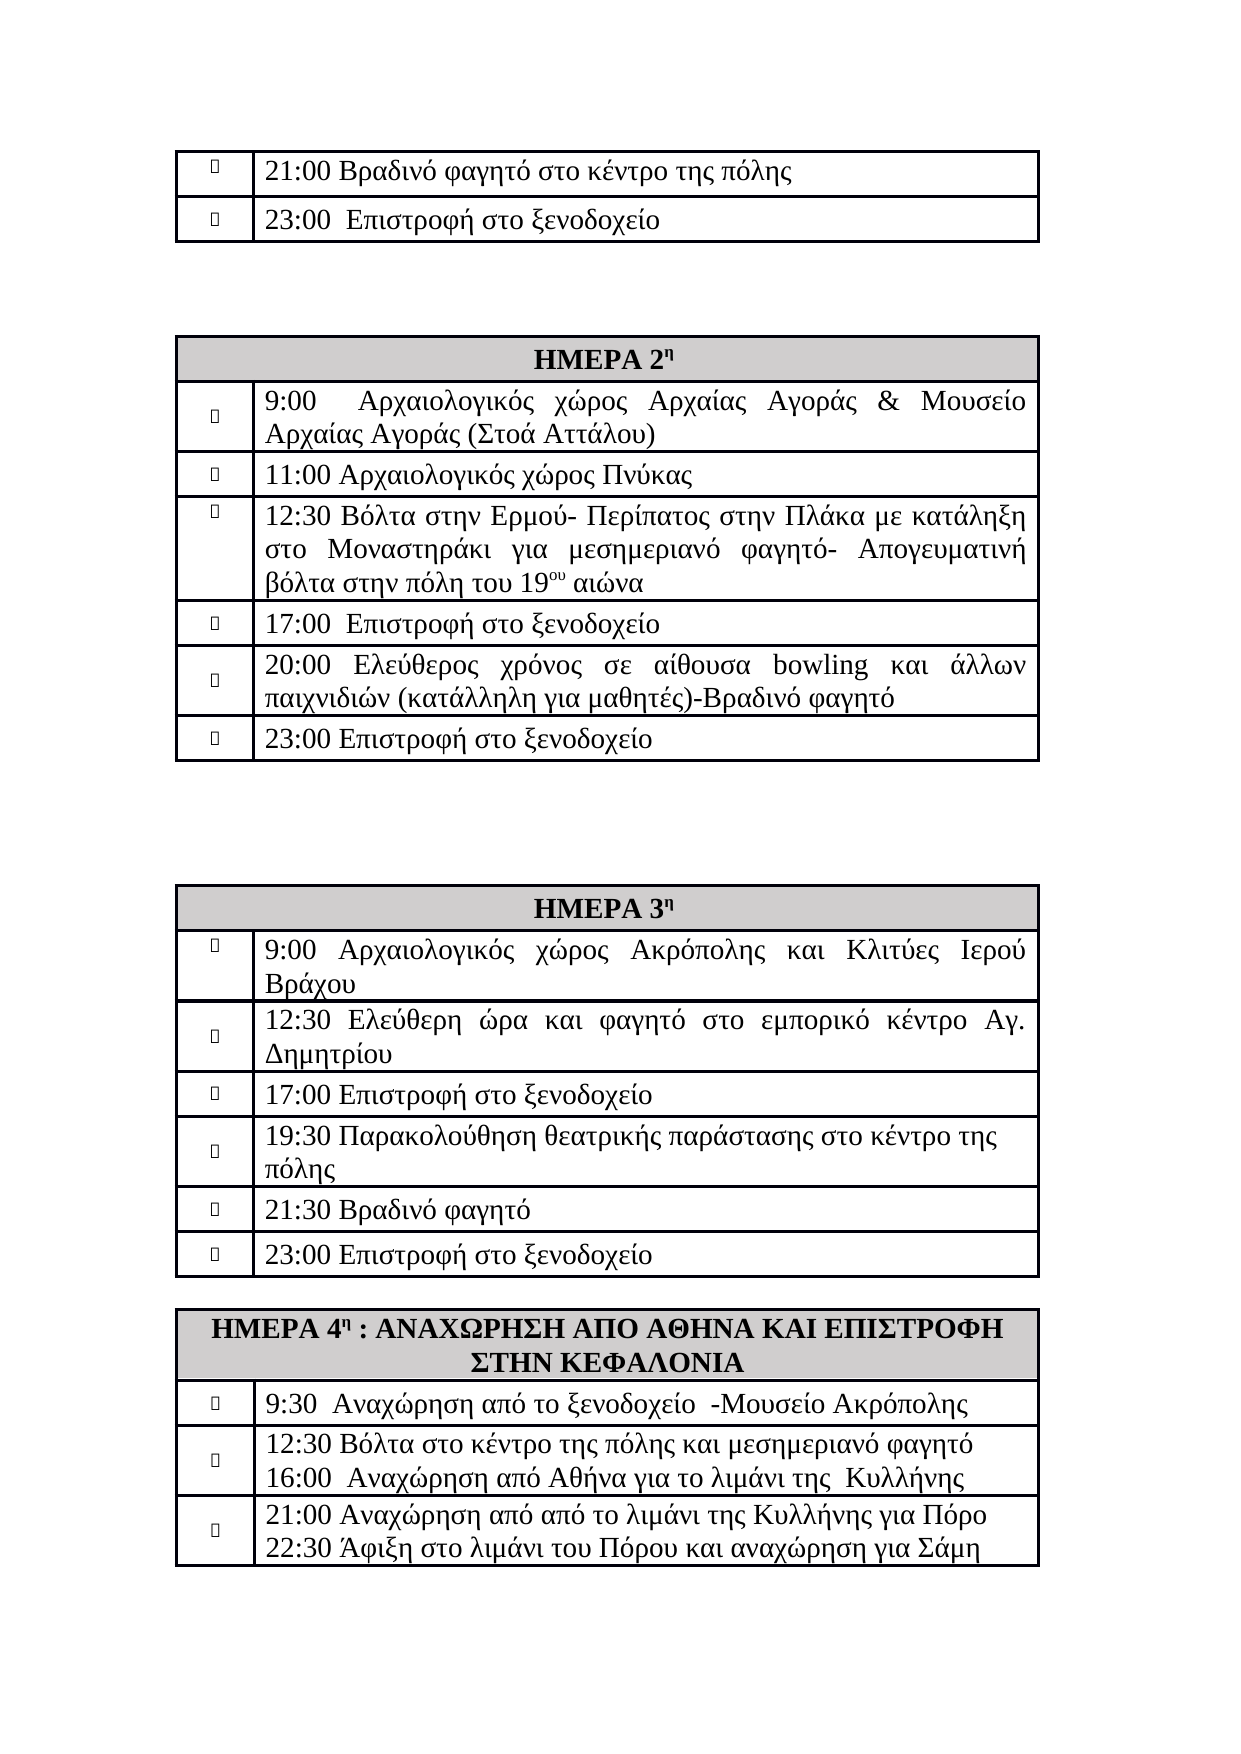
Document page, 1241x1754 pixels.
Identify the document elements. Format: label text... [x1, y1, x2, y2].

table_cell  [178, 453, 252, 495]
table_header ΗΜΕΡΑ 2η [178, 338, 1037, 380]
table_cell  [178, 198, 252, 240]
table_cell 23:00 Επιστροφή στο ξενοδοχείο [255, 717, 1037, 759]
table_cell  [178, 1188, 252, 1230]
table_cell  [178, 1382, 253, 1423]
table_cell  [178, 1427, 253, 1494]
table_cell 9:00 Αρχαιολογικός χώρος Ακρόπολης και Κλιτύες Ιερού Βράχου [255, 932, 1037, 999]
table_cell  [178, 647, 252, 714]
table_header ΗΜΕΡΑ 4η : ΑΝΑΧΩΡΗΣΗ ΑΠΟ ΑΘΗΝΑ ΚΑΙ ΕΠΙΣΤΡΟΦΗ ΣΤΗΝ ΚΕΦΑΛΟΝΙΑ [178, 1311, 1037, 1378]
table_cell  [178, 153, 252, 195]
table_cell  [178, 1003, 252, 1069]
table_cell 23:00 Επιστροφή στο ξενοδοχείο [255, 198, 1037, 240]
table_cell  [178, 1118, 252, 1185]
table_cell 20:00 Ελεύθερος χρόνος σε αίθουσα bowling και άλλων παιχνιδιών (κατάλληλη για μαθητές)-Βραδινό φαγητό [255, 647, 1037, 714]
table_cell 9:00 Αρχαιολογικός χώρος Αρχαίας Αγοράς & Μουσείο Αρχαίας Αγοράς (Στοά Αττάλου) [255, 383, 1037, 450]
table_header ΗΜΕΡΑ 3η [178, 887, 1037, 929]
table_cell 11:00 Αρχαιολογικός χώρος Πνύκας [255, 453, 1037, 495]
table_cell  [178, 383, 252, 450]
table_cell 12:30 Ελεύθερη ώρα και φαγητό στο εμπορικό κέντρο Αγ. Δημητρίου [255, 1003, 1037, 1069]
table_cell 12:30 Βόλτα στην Ερμού- Περίπατος στην Πλάκα με κατάληξη στο Μοναστηράκι για μεσημεριανό φαγητό- Απογευματινή βόλτα στην πόλη του 19ου αιώνα [255, 498, 1037, 599]
table_cell 19:30 Παρακολούθηση θεατρικής παράστασης στο κέντρο της πόλης [255, 1118, 1037, 1185]
table_cell  [178, 1233, 252, 1275]
table_cell  [178, 1497, 253, 1564]
table_cell 17:00 Επιστροφή στο ξενοδοχείο [255, 1073, 1037, 1114]
table_cell 9:30 Αναχώρηση από το ξενοδοχείο -Μουσείο Ακρόπολης [256, 1382, 1037, 1423]
table_cell  [178, 717, 252, 759]
table_cell  [178, 1073, 252, 1114]
table_cell 17:00 Επιστροφή στο ξενοδοχείο [255, 602, 1037, 644]
table_cell 21:00 Αναχώρηση από από το λιμάνι της Κυλλήνης για Πόρο 22:30 Άφιξη στο λιμάνι του Πόρου και αναχώρηση για Σάμη [256, 1497, 1037, 1564]
table_cell 23:00 Επιστροφή στο ξενοδοχείο [255, 1233, 1037, 1275]
table_cell 12:30 Βόλτα στο κέντρο της πόλης και μεσημεριανό φαγητό 16:00 Αναχώρηση από Αθήνα για το λιμάνι της Κυλλήνης [256, 1427, 1037, 1494]
table_cell  [178, 602, 252, 644]
table_cell  [178, 498, 252, 599]
table_cell  [178, 932, 252, 999]
table_cell 21:30 Βραδινό φαγητό [255, 1188, 1037, 1230]
table_cell 21:00 Βραδινό φαγητό στο κέντρο της πόλης [255, 153, 1037, 195]
